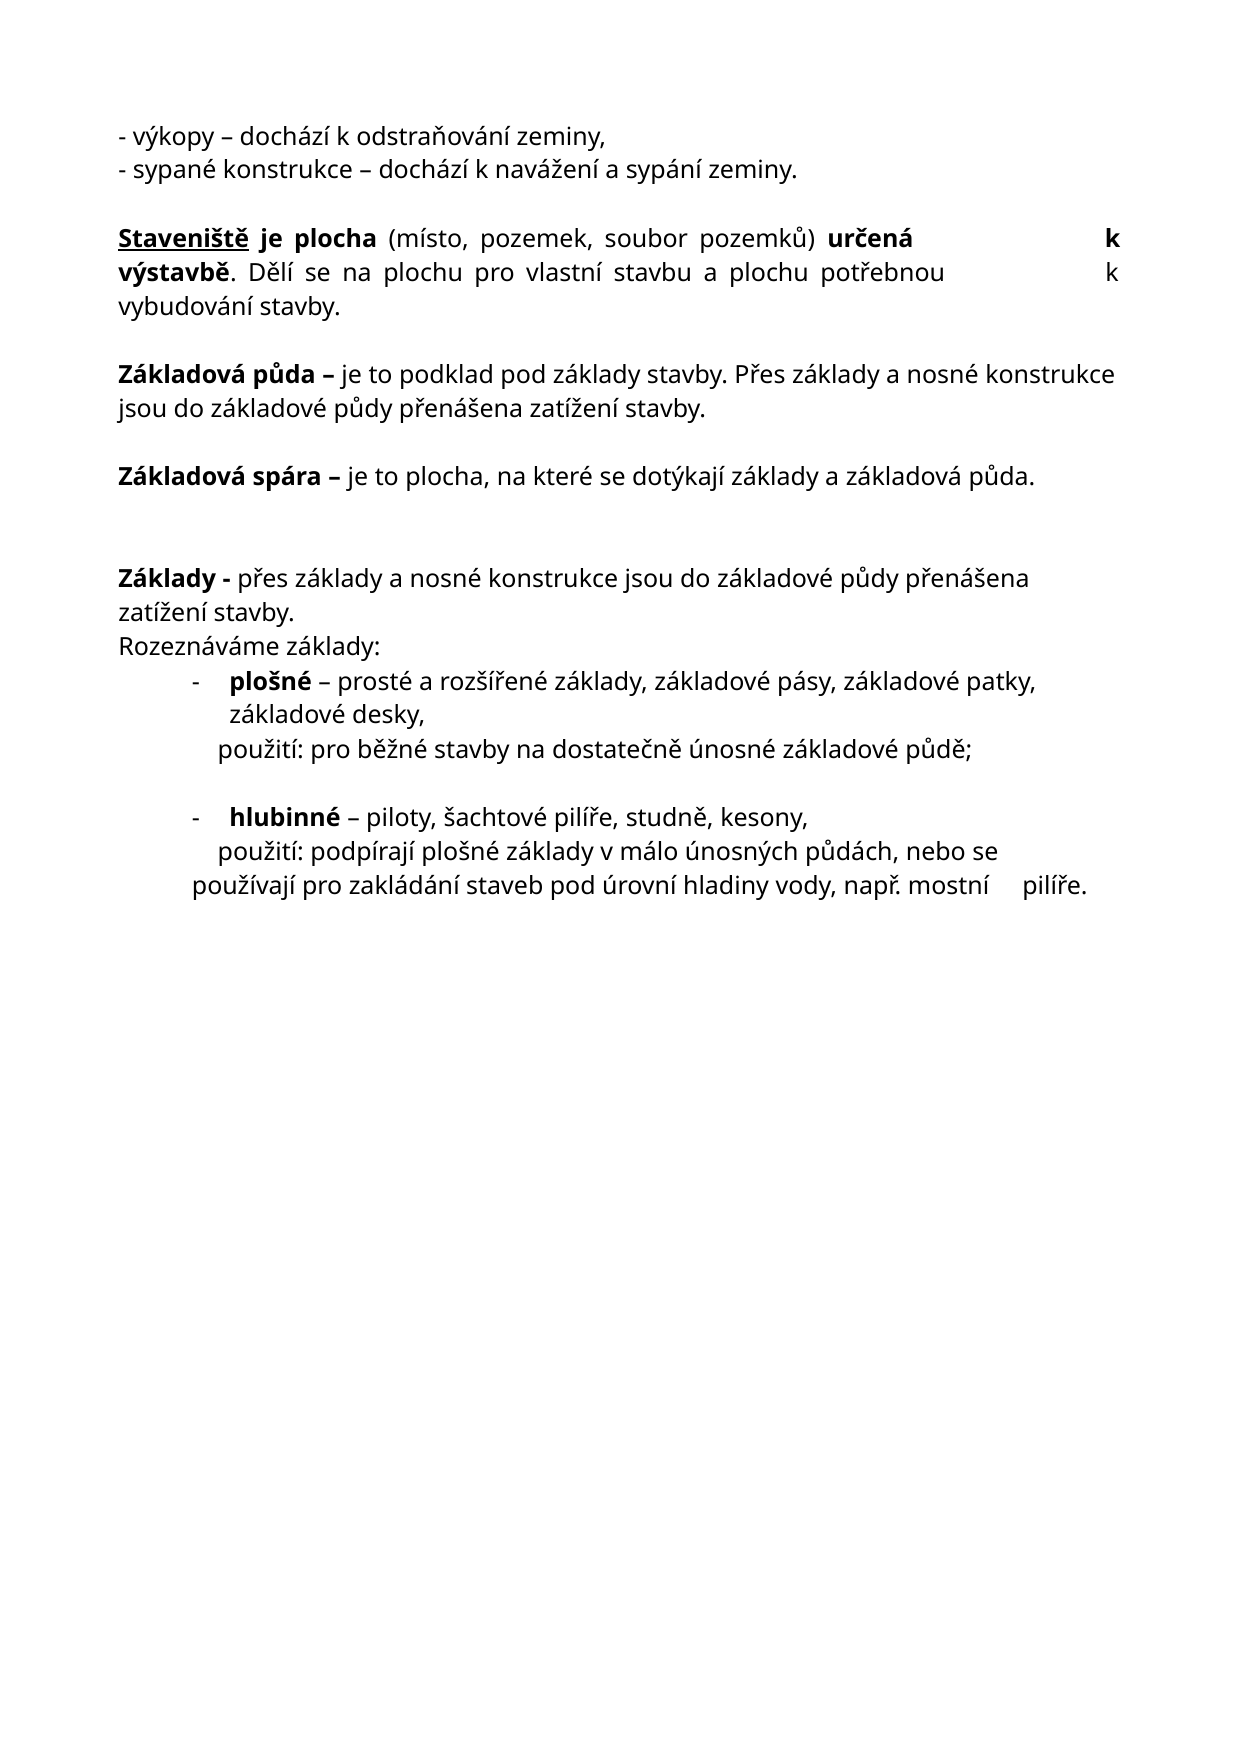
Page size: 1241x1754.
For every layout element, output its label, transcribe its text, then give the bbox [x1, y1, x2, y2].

text použití: podpírají plošné základy v málo únosných půdách, nebo se používají pro zakládání staveb pod úrovní hladiny vody, např. mostní pilíře. [192, 833, 1122, 902]
text - sypané konstrukce – dochází k navážení a sypání zeminy. [118, 152, 1122, 186]
text použití: pro běžné stavby na dostatečně únosné základové půdě; [192, 731, 1122, 765]
text Staveniště je plocha (místo, pozemek, soubor pozemků) určená k výstavbě. Dělí se na plochu pro vlastní stavbu a plochu potřebnou k vybudování stavby. [118, 220, 1122, 322]
list plošné – prosté a rozšířené základy, základové pásy, základové patky, základové desky, [192, 663, 1122, 731]
text Základy - přes základy a nosné konstrukce jsou do základové půdy přenášena zatížení stavby. [118, 561, 1122, 629]
text Základová půda – je to podklad pod základy stavby. Přes základy a nosné konstrukce jsou do základové půdy přenášena zatížení stavby. [118, 357, 1122, 425]
text Rozeznáváme základy: [118, 629, 1122, 663]
text Základová spára – je to plocha, na které se dotýkají základy a základová půda. [118, 459, 1122, 493]
text - výkopy – dochází k odstraňování zeminy, [118, 118, 1122, 152]
list hlubinné – piloty, šachtové pilíře, studně, kesony, [192, 799, 1122, 833]
